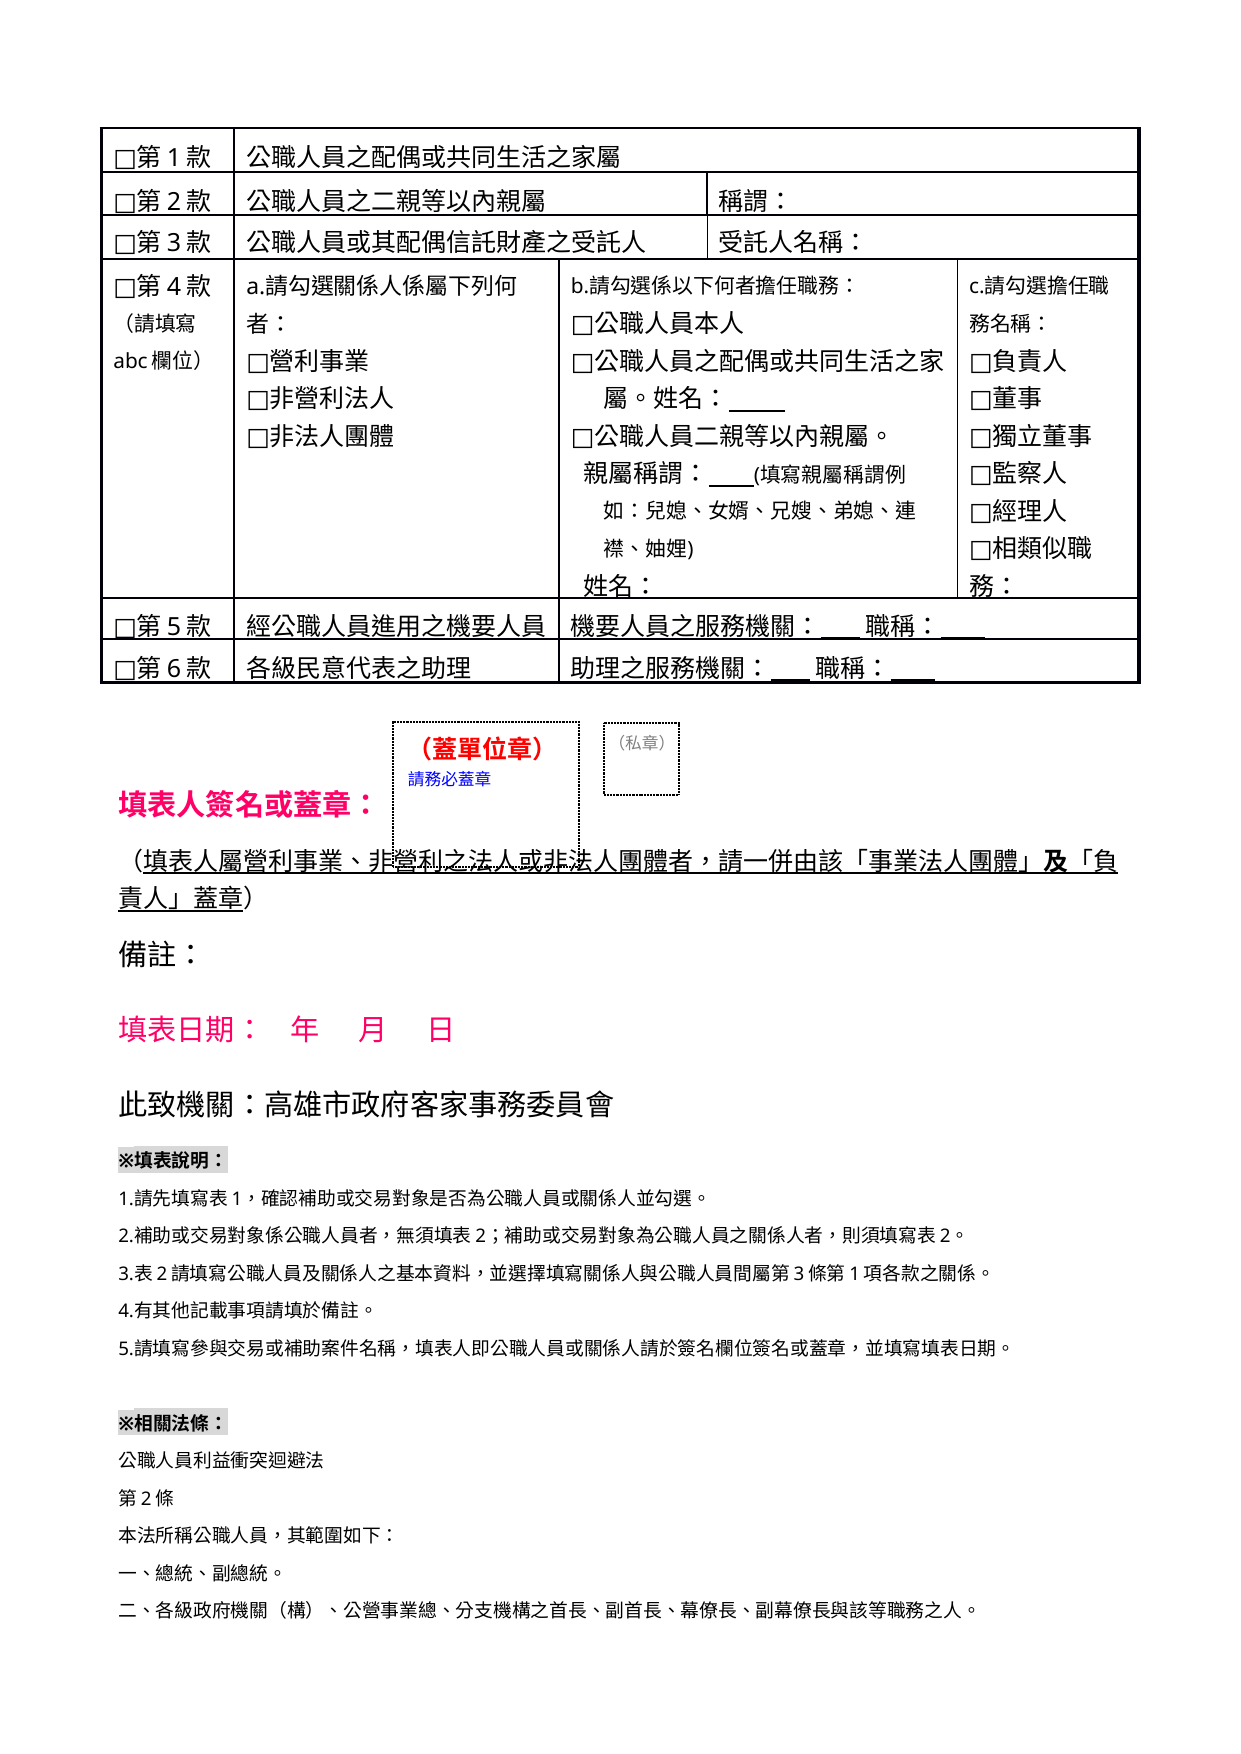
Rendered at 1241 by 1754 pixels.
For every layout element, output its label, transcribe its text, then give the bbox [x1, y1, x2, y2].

text 5.請填寫參與交易或補助案件名稱，填表人即公職人員或關係人請於簽名欄位簽名或蓋章，並填寫填表日期。 [118, 1322, 1122, 1359]
table_cell 公職人員之配偶或共同生活之家屬 [235, 129, 1137, 171]
text 請務必蓋章 [408, 766, 564, 790]
table_cell 各級民意代表之助理 [235, 640, 558, 681]
text 二、各級政府機關（構）、公營事業總、分支機構之首長、副首長、幕僚長、副幕僚長與該等職務之人。 [118, 1584, 1122, 1622]
text 3.表2請填寫公職人員及關係人之基本資料，並選擇填寫關係人與公職人員間屬第3條第1項各款之關係。 [118, 1247, 1122, 1284]
text 填表人簽名或蓋章： [118, 759, 579, 834]
table_cell c.請勾選擔任職務名稱： □負責人 □董事 □獨立董事 □監察人 □經理人 □相類似職務： [958, 260, 1137, 597]
text ※相關法條： [118, 1397, 1122, 1434]
table_cell 稱謂： [708, 173, 1137, 214]
text 2.補助或交易對象係公職人員者，無須填表2；補助或交易對象為公職人員之關係人者，則須填寫表2。 [118, 1209, 1122, 1247]
table_cell □第5款 [103, 599, 233, 638]
text 1.請先填寫表1，確認補助或交易對象是否為公職人員或關係人並勾選。 [118, 1172, 1122, 1209]
table_cell a.請勾選關係人係屬下列何者： □營利事業 □非營利法人 □非法人團體 [235, 260, 558, 597]
table_cell 公職人員之二親等以內親屬 [235, 173, 706, 214]
text ※填表說明： [118, 1134, 1122, 1172]
text 公職人員利益衝突迴避法 [118, 1434, 1122, 1472]
table_cell □第2款 [103, 173, 233, 214]
table_cell 公職人員或其配偶信託財產之受託人 [235, 216, 707, 258]
text 本法所稱公職人員，其範圍如下： [118, 1509, 1122, 1547]
text （蓋單位章） [408, 730, 564, 766]
table_cell □第6款 [103, 640, 233, 681]
table_cell 機要人員之服務機關： 職稱： [560, 599, 1137, 638]
table_cell 受託人名稱： [708, 216, 1137, 258]
text （私章） [604, 730, 679, 754]
table_cell □第3款 [103, 216, 233, 258]
text 一、總統、副總統。 [118, 1547, 1122, 1584]
table_cell □第4款 （請填寫abc欄位） [103, 260, 233, 597]
text 備註： [118, 909, 1122, 984]
table_cell 經公職人員進用之機要人員 [235, 599, 558, 638]
table_cell b.請勾選係以下何者擔任職務： □公職人員本人 □公職人員之配偶或共同生活之家屬。姓名： □公職人員二親等以內親屬。 親屬稱謂： (填寫親屬稱謂例如：兒媳、女婿、兄嫂、弟媳、連襟、妯娌) 姓名： [560, 260, 957, 597]
text 此致機關：高雄市政府客家事務委員會 [118, 1059, 1122, 1134]
text （填表人屬營利事業、非營利之法人或非法人團體者，請一併由該「事業法人團體」及「負責人」蓋章） [118, 834, 1122, 909]
text 填表日期： 年 月 日 [118, 984, 1122, 1059]
text 4.有其他記載事項請填於備註。 [118, 1284, 1122, 1322]
table_cell □第1款 [103, 129, 233, 171]
text [580, 759, 1122, 834]
text 第2條 [118, 1472, 1122, 1509]
table_cell 助理之服務機關： 職稱： [560, 640, 1137, 681]
